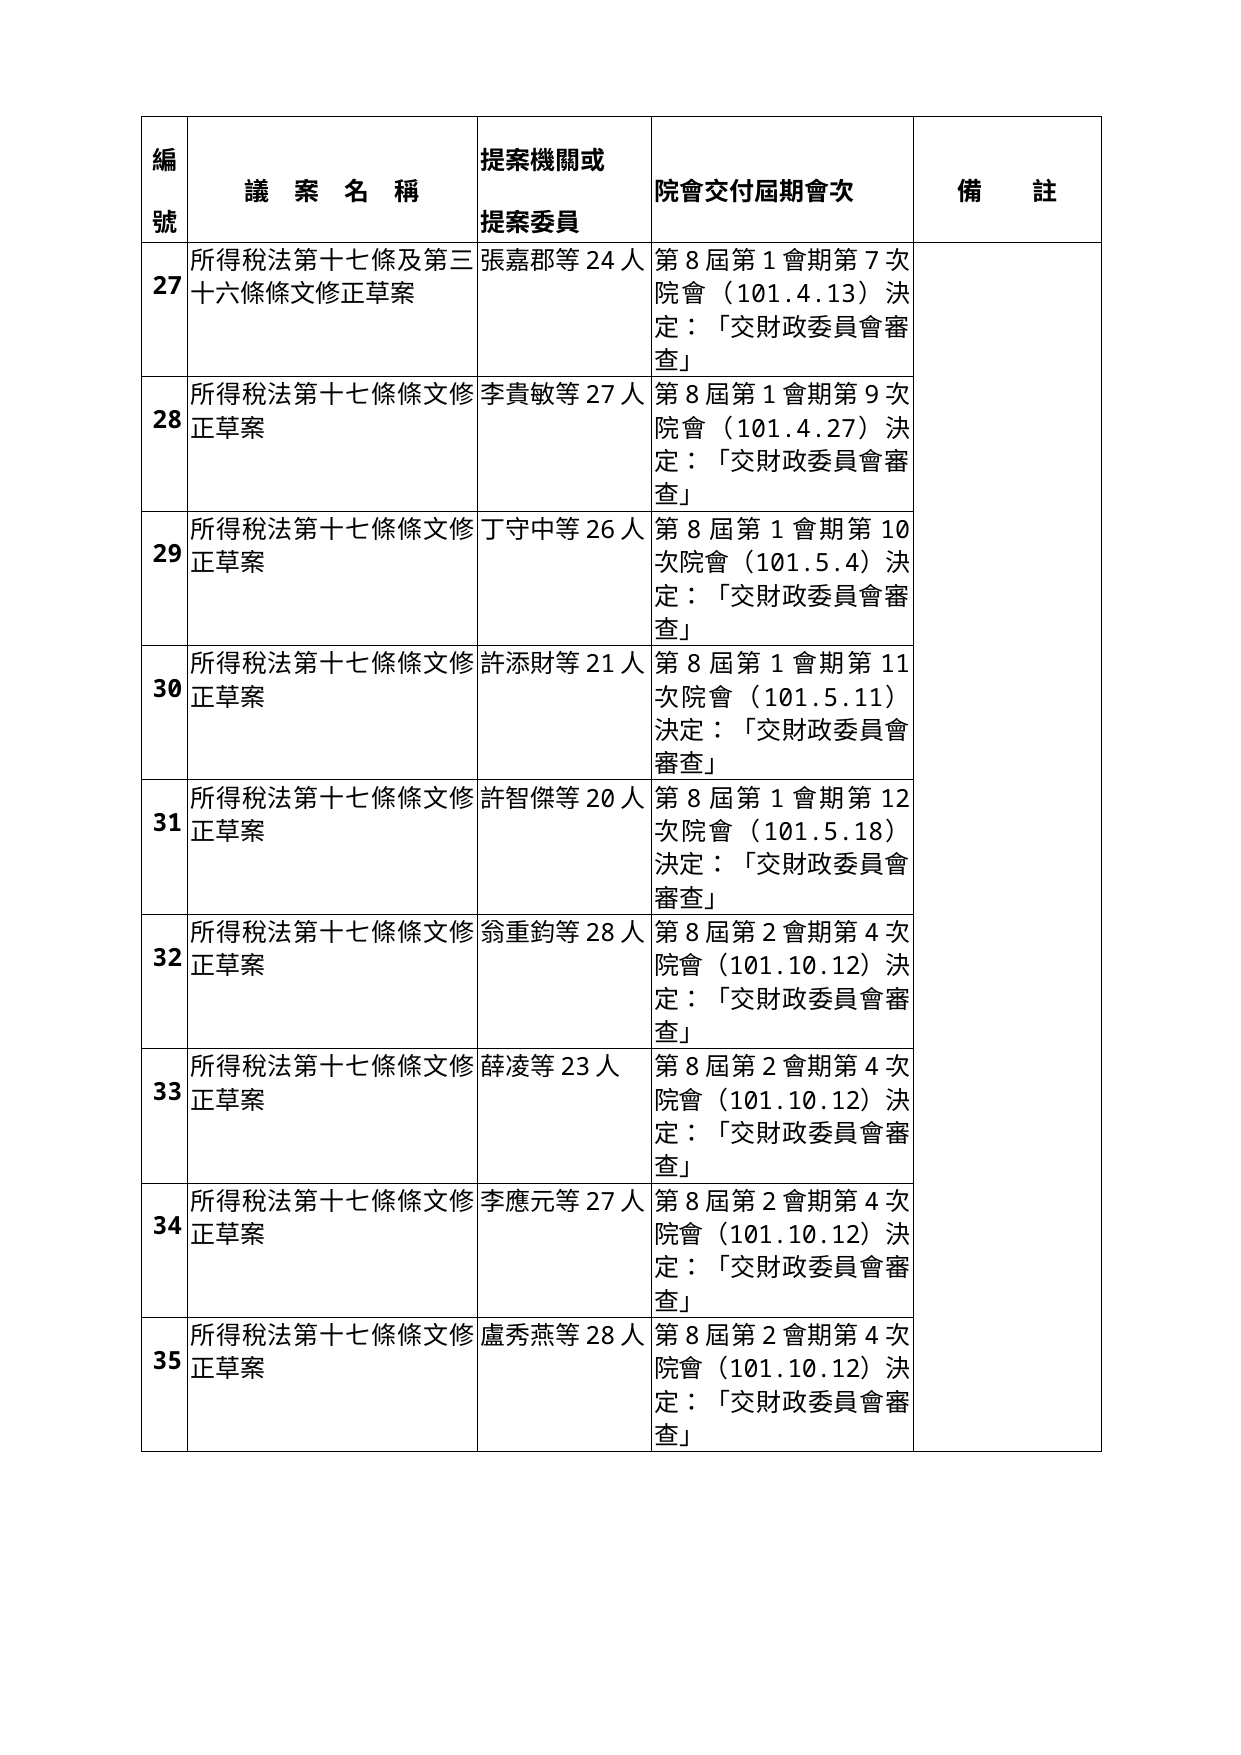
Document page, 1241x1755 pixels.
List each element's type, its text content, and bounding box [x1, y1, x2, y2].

table_cell 所得稅法第十七條條文修正草案 [188, 646, 477, 779]
table_cell [142, 1318, 187, 1451]
table_cell 第8屆第1會期第10次院會（101.5.4）決定：「交財政委員會審查」 [652, 512, 913, 645]
table_cell 第8屆第1會期第9次院會（101.4.27）決定：「交財政委員會審查」 [652, 377, 913, 511]
table_cell 所得稅法第十七條條文修正草案 [188, 780, 477, 914]
table_header 編號 [142, 117, 187, 242]
table_cell 第8屆第2會期第4次院會（101.10.12）決定：「交財政委員會審查」 [652, 915, 913, 1048]
table_cell 所得稅法第十七條及第三十六條條文修正草案 [188, 243, 477, 376]
table_cell [142, 646, 187, 779]
table_cell 第8屆第2會期第4次院會（101.10.12）決定：「交財政委員會審查」 [652, 1184, 913, 1317]
table_cell 丁守中等26人 [478, 512, 651, 645]
table_header 議 案 名 稱 [188, 117, 477, 242]
table_cell 翁重鈞等28人 [478, 915, 651, 1048]
table_cell 第8屆第1會期第11次院會（101.5.11）決定：「交財政委員會審查」 [652, 646, 913, 779]
table_cell 所得稅法第十七條條文修正草案 [188, 915, 477, 1048]
table_cell [142, 377, 187, 511]
table_cell 張嘉郡等24人 [478, 243, 651, 376]
table_cell 所得稅法第十七條條文修正草案 [188, 1318, 477, 1451]
table_cell [914, 243, 1101, 1451]
table_cell [142, 915, 187, 1048]
table_cell 許添財等21人 [478, 646, 651, 779]
table_cell 第8屆第1會期第12次院會（101.5.18）決定：「交財政委員會審查」 [652, 780, 913, 914]
table_cell 盧秀燕等28人 [478, 1318, 651, 1451]
table_cell 第8屆第2會期第4次院會（101.10.12）決定：「交財政委員會審查」 [652, 1049, 913, 1182]
table_cell 李應元等27人 [478, 1184, 651, 1317]
table_header 備 註 [914, 117, 1101, 242]
table_cell [142, 1049, 187, 1182]
table_cell 第8屆第1會期第7次院會（101.4.13）決定：「交財政委員會審查」 [652, 243, 913, 376]
table_cell [142, 243, 187, 376]
table_cell [142, 780, 187, 914]
table_cell 李貴敏等27人 [478, 377, 651, 511]
table_cell 許智傑等20人 [478, 780, 651, 914]
table_cell 所得稅法第十七條條文修正草案 [188, 1049, 477, 1182]
table_cell 所得稅法第十七條條文修正草案 [188, 377, 477, 511]
table_cell [142, 512, 187, 645]
table_cell 所得稅法第十七條條文修正草案 [188, 512, 477, 645]
table_cell 第8屆第2會期第4次院會（101.10.12）決定：「交財政委員會審查」 [652, 1318, 913, 1451]
table_cell 所得稅法第十七條條文修正草案 [188, 1184, 477, 1317]
table_header 院會交付屆期會次 [652, 117, 913, 242]
table_cell [142, 1184, 187, 1317]
table_cell 薛凌等23人 [478, 1049, 651, 1182]
table_header 提案機關或 提案委員 [478, 117, 651, 242]
